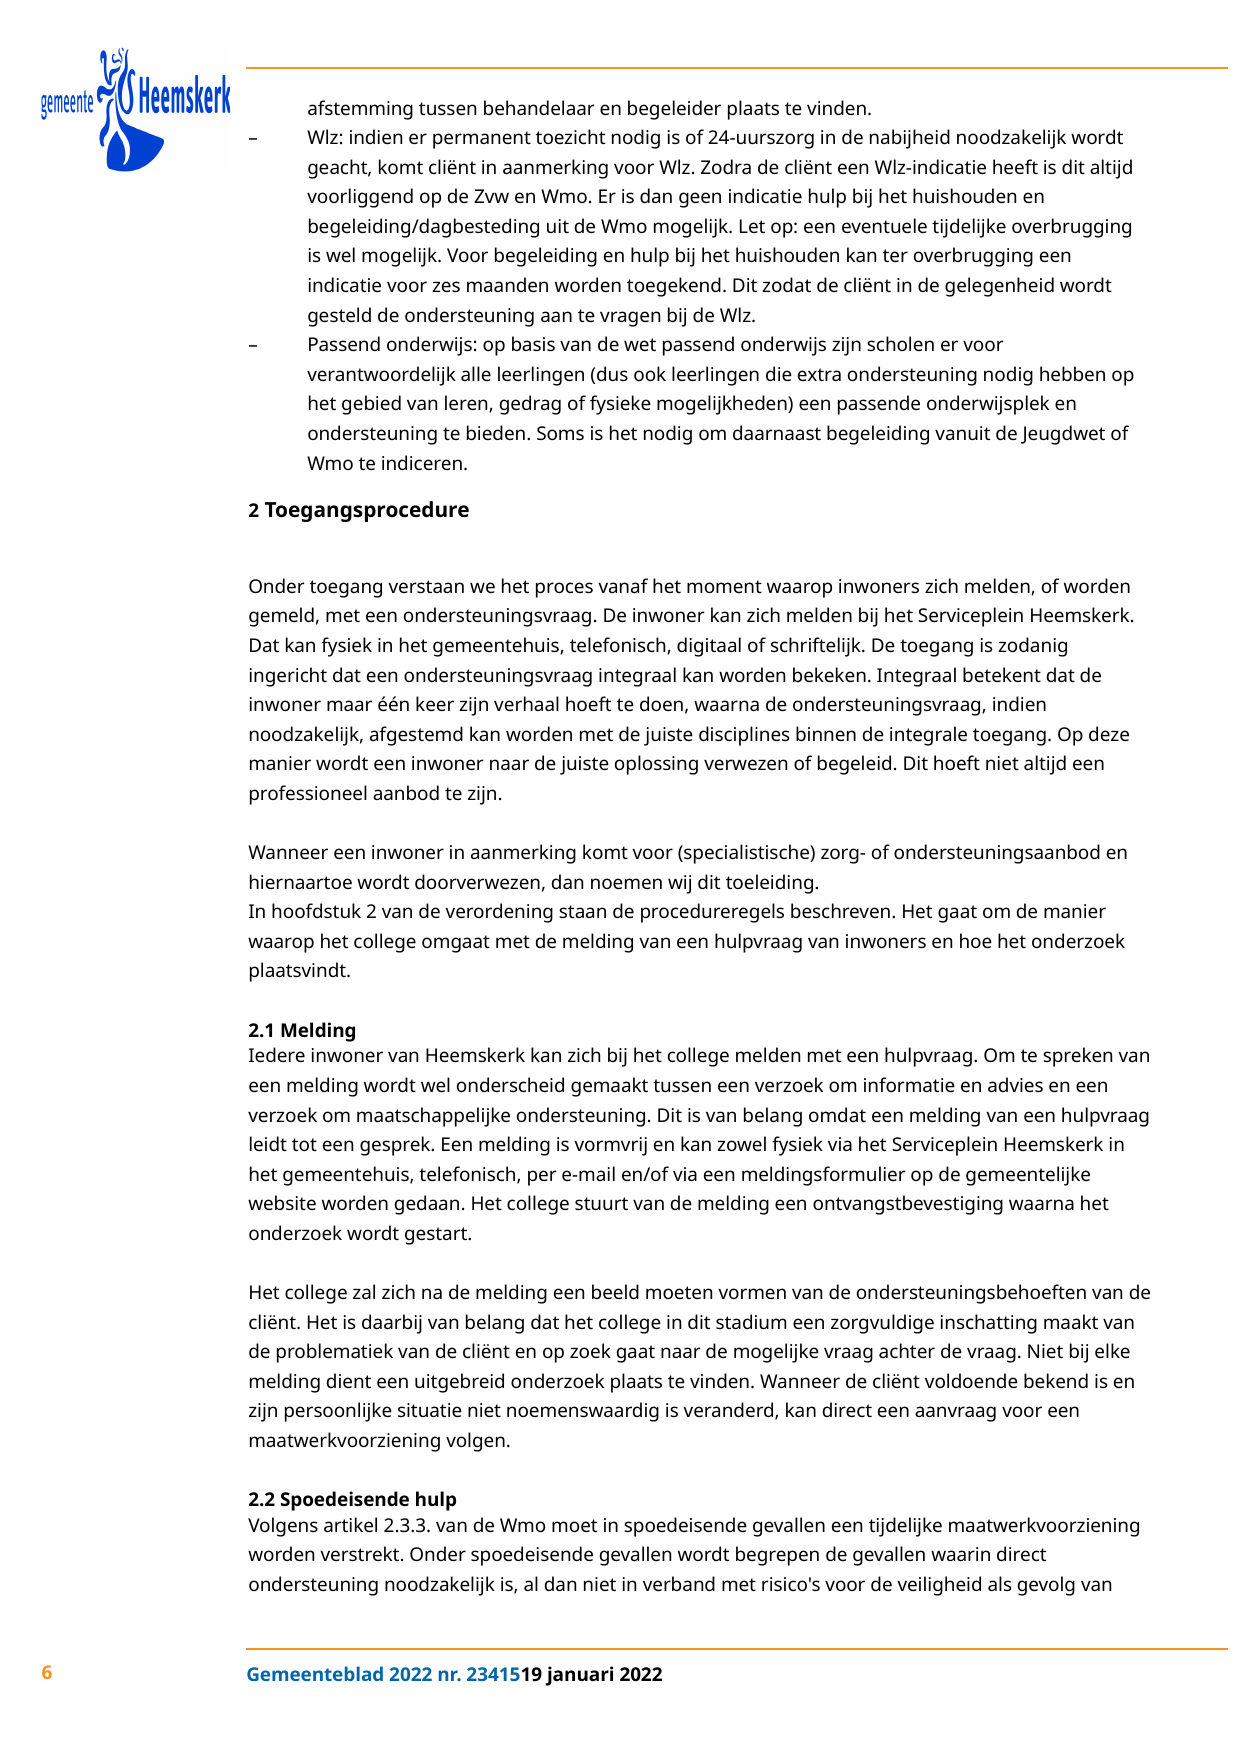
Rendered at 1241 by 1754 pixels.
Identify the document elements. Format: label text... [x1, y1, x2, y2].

text Het college zal zich na de melding een beeld moeten vormen van de ondersteuningsbehoeften van de cliënt. Het is daarbij van belang dat het college in dit stadium een zorgvuldige inschatting maakt van de problematiek van de cliënt en op zoek gaat naar de mogelijke vraag achter de vraag. Niet bij elke melding dient een uitgebreid onderzoek plaats te vinden. Wanneer de cliënt voldoende bekend is en zijn persoonlijke situatie niet noemenswaardig is veranderd, kan direct een aanvraag voor een maatwerkvoorziening volgen. [248, 1279, 1152, 1453]
text Wanneer een inwoner in aanmerking komt voor (specialistische) zorg- of ondersteuningsaanbod en hiernaartoe wordt doorverwezen, dan noemen wij dit toeleiding. [248, 839, 1152, 895]
picture [41, 47, 231, 172]
text 2 Toegangsprocedure [248, 495, 1152, 524]
text 2.1 Melding [248, 1017, 1152, 1043]
text Onder toegang verstaan we het proces vanaf het moment waarop inwoners zich melden, of worden gemeld, met een ondersteuningsvraag. De inwoner kan zich melden bij het Serviceplein Heemskerk. Dat kan fysiek in het gemeentehuis, telefonisch, digitaal of schriftelijk. De toegang is zodanig ingericht dat een ondersteuningsvraag integraal kan worden bekeken. Integraal betekent dat de inwoner maar één keer zijn verhaal hoeft te doen, waarna de ondersteuningsvraag, indien noodzakelijk, afgestemd kan worden met de juiste disciplines binnen de integrale toegang. Op deze manier wordt een inwoner naar de juiste oplossing verwezen of begeleid. Dit hoeft niet altijd een professioneel aanbod te zijn. [248, 573, 1152, 806]
list afstemming tussen behandelaar en begeleider plaats te vinden. [248, 95, 1152, 121]
text Iedere inwoner van Heemskerk kan zich bij het college melden met een hulpvraag. Om te spreken van een melding wordt wel onderscheid gemaakt tussen een verzoek om informatie en advies en een verzoek om maatschappelijke ondersteuning. Dit is van belang omdat een melding van een hulpvraag leidt tot een gesprek. Een melding is vormvrij en kan zowel fysiek via het Serviceplein Heemskerk in het gemeentehuis, telefonisch, per e-mail en/of via een meldingsformulier op de gemeentelijke website worden gedaan. Het college stuurt van de melding een ontvangstbevestiging waarna het onderzoek wordt gestart. [248, 1043, 1152, 1246]
list Passend onderwijs: op basis van de wet passend onderwijs zijn scholen er voor verantwoordelijk alle leerlingen (dus ook leerlingen die extra ondersteuning nodig hebben op het gebied van leren, gedrag of fysieke mogelijkheden) een passende onderwijsplek en ondersteuning te bieden. Soms is het nodig om daarnaast begeleiding vanuit de Jeugdwet of Wmo te indiceren. [248, 331, 1152, 476]
text In hoofdstuk 2 van de verordening staan de procedureregels beschreven. Het gaat om de manier waarop het college omgaat met de melding van een hulpvraag van inwoners en hoe het onderzoek plaatsvindt. [248, 898, 1152, 983]
text 2.2 Spoedeisende hulp [248, 1486, 1152, 1512]
list Wlz: indien er permanent toezicht nodig is of 24-uurszorg in de nabijheid noodzakelijk wordt geacht, komt cliënt in aanmerking voor Wlz. Zodra de cliënt een Wlz-indicatie heeft is dit altijd voorliggend op de Zvw en Wmo. Er is dan geen indicatie hulp bij het huishouden en begeleiding/dagbesteding uit de Wmo mogelijk. Let op: een eventuele tijdelijke overbrugging is wel mogelijk. Voor begeleiding en hulp bij het huishouden kan ter overbrugging een indicatie voor zes maanden worden toegekend. Dit zodat de cliënt in de gelegenheid wordt gesteld de ondersteuning aan te vragen bij de Wlz. [248, 124, 1152, 328]
text Volgens artikel 2.3.3. van de Wmo moet in spoedeisende gevallen een tijdelijke maatwerkvoorziening worden verstrekt. Onder spoedeisende gevallen wordt begrepen de gevallen waarin direct ondersteuning noodzakelijk is, al dan niet in verband met risico's voor de veiligheid als gevolg van [248, 1512, 1152, 1597]
